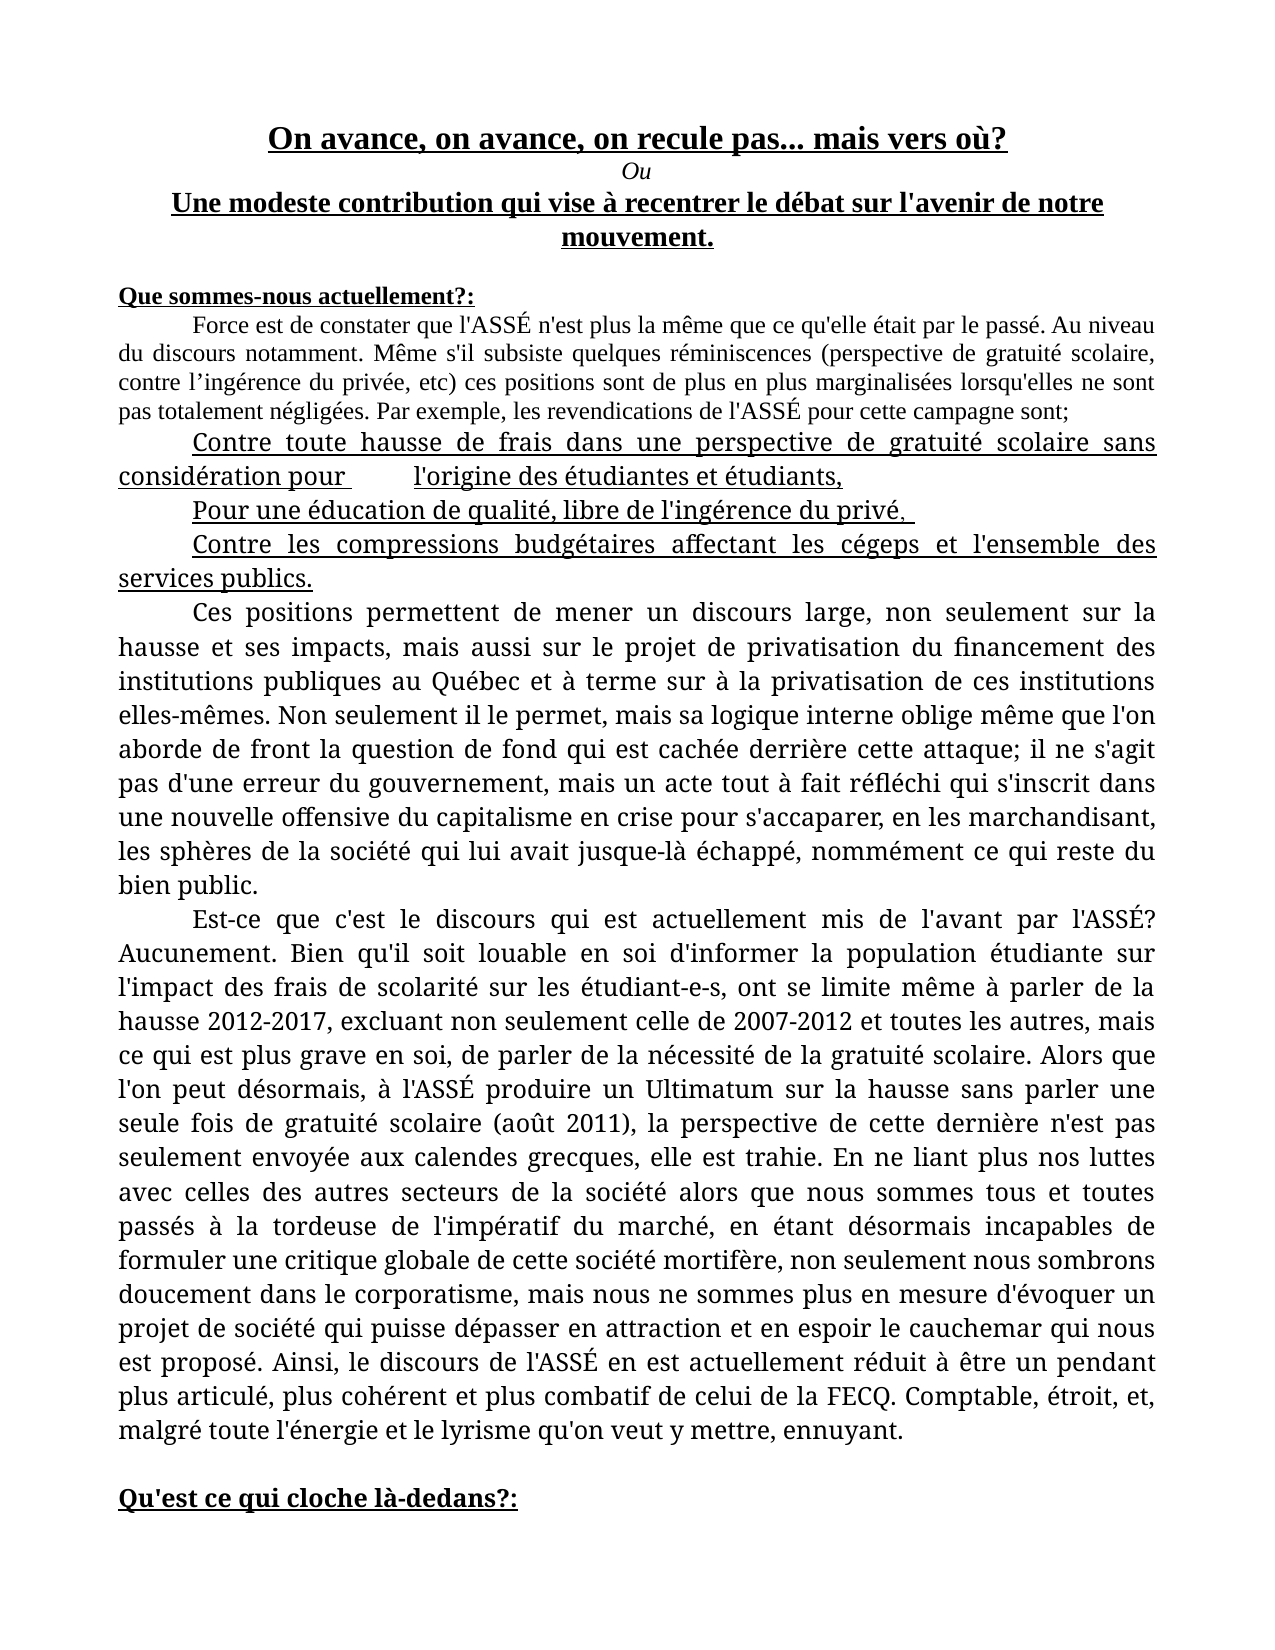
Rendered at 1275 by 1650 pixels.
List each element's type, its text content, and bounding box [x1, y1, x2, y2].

text Est-ce que c'est le discours qui est actuellement mis de l'avant par l'ASSÉ? Aucunement. Bien qu'il soit louable en soi d'informer la population étudiante sur l'impact des frais de scolarité sur les étudiant-e-s, ont se limite même à parler de la hausse 2012-2017, excluant non seulement celle de 2007-2012 et toutes les autres, mais ce qui est plus grave en soi, de parler de la nécessité de la gratuité scolaire. Alors que l'on peut désormais, à l'ASSÉ produire un Ultimatum sur la hausse sans parler une seule fois de gratuité scolaire (août 2011), la perspective de cette dernière n'est pas seulement envoyée aux calendes grecques, elle est trahie. En ne liant plus nos luttes avec celles des autres secteurs de la société alors que nous sommes tous et toutes passés à la tordeuse de l'impératif du marché, en étant désormais incapables de formuler une critique globale de cette société mortifère, non seulement nous sombrons doucement dans le corporatisme, mais nous ne sommes plus en mesure d'évoquer un projet de société qui puisse dépasser en attraction et en espoir le cauchemar qui nous est proposé. Ainsi, le discours de l'ASSÉ en est actuellement réduit à être un pendant plus articulé, plus cohérent et plus combatif de celui de la FECQ. Comptable, étroit, et, malgré toute l'énergie et le lyrisme qu'on veut y mettre, ennuyant. [118, 902, 1157, 1447]
text Contre les compressions budgétaires affectant les cégeps et l'ensemble des services publics. [118, 527, 1157, 595]
text Contre toute hausse de frais dans une perspective de gratuité scolaire sans considération pour l'origine des étudiantes et étudiants, [118, 425, 1157, 493]
text Pour une éducation de qualité, libre de l'ingérence du privé, [118, 493, 1157, 527]
text On avance, on avance, on recule pas... mais vers où? [118, 118, 1157, 156]
text Que sommes-nous actuellement?: [118, 281, 1157, 310]
text Qu'est ce qui cloche là-dedans?: [118, 1481, 1157, 1515]
text Ou [118, 156, 1157, 185]
text Ces positions permettent de mener un discours large, non seulement sur la hausse et ses impacts, mais aussi sur le projet de privatisation du financement des institutions publiques au Québec et à terme sur à la privatisation de ces institutions elles-mêmes. Non seulement il le permet, mais sa logique interne oblige même que l'on aborde de front la question de fond qui est cachée derrière cette attaque; il ne s'agit pas d'une erreur du gouvernement, mais un acte tout à fait réfléchi qui s'inscrit dans une nouvelle offensive du capitalisme en crise pour s'accaparer, en les marchandisant, les sphères de la société qui lui avait jusque-là échappé, nommément ce qui reste du bien public. [118, 595, 1157, 902]
text Force est de constater que l'ASSÉ n'est plus la même que ce qu'elle était par le passé. Au niveau du discours notamment. Même s'il subsiste quelques réminiscences (perspective de gratuité scolaire, contre l’ingérence du privée, etc) ces positions sont de plus en plus marginalisées lorsqu'elles ne sont pas totalement négligées. Par exemple, les revendications de l'ASSÉ pour cette campagne sont; [118, 310, 1157, 425]
text Une modeste contribution qui vise à recentrer le débat sur l'avenir de notre mouvement. [118, 185, 1157, 252]
